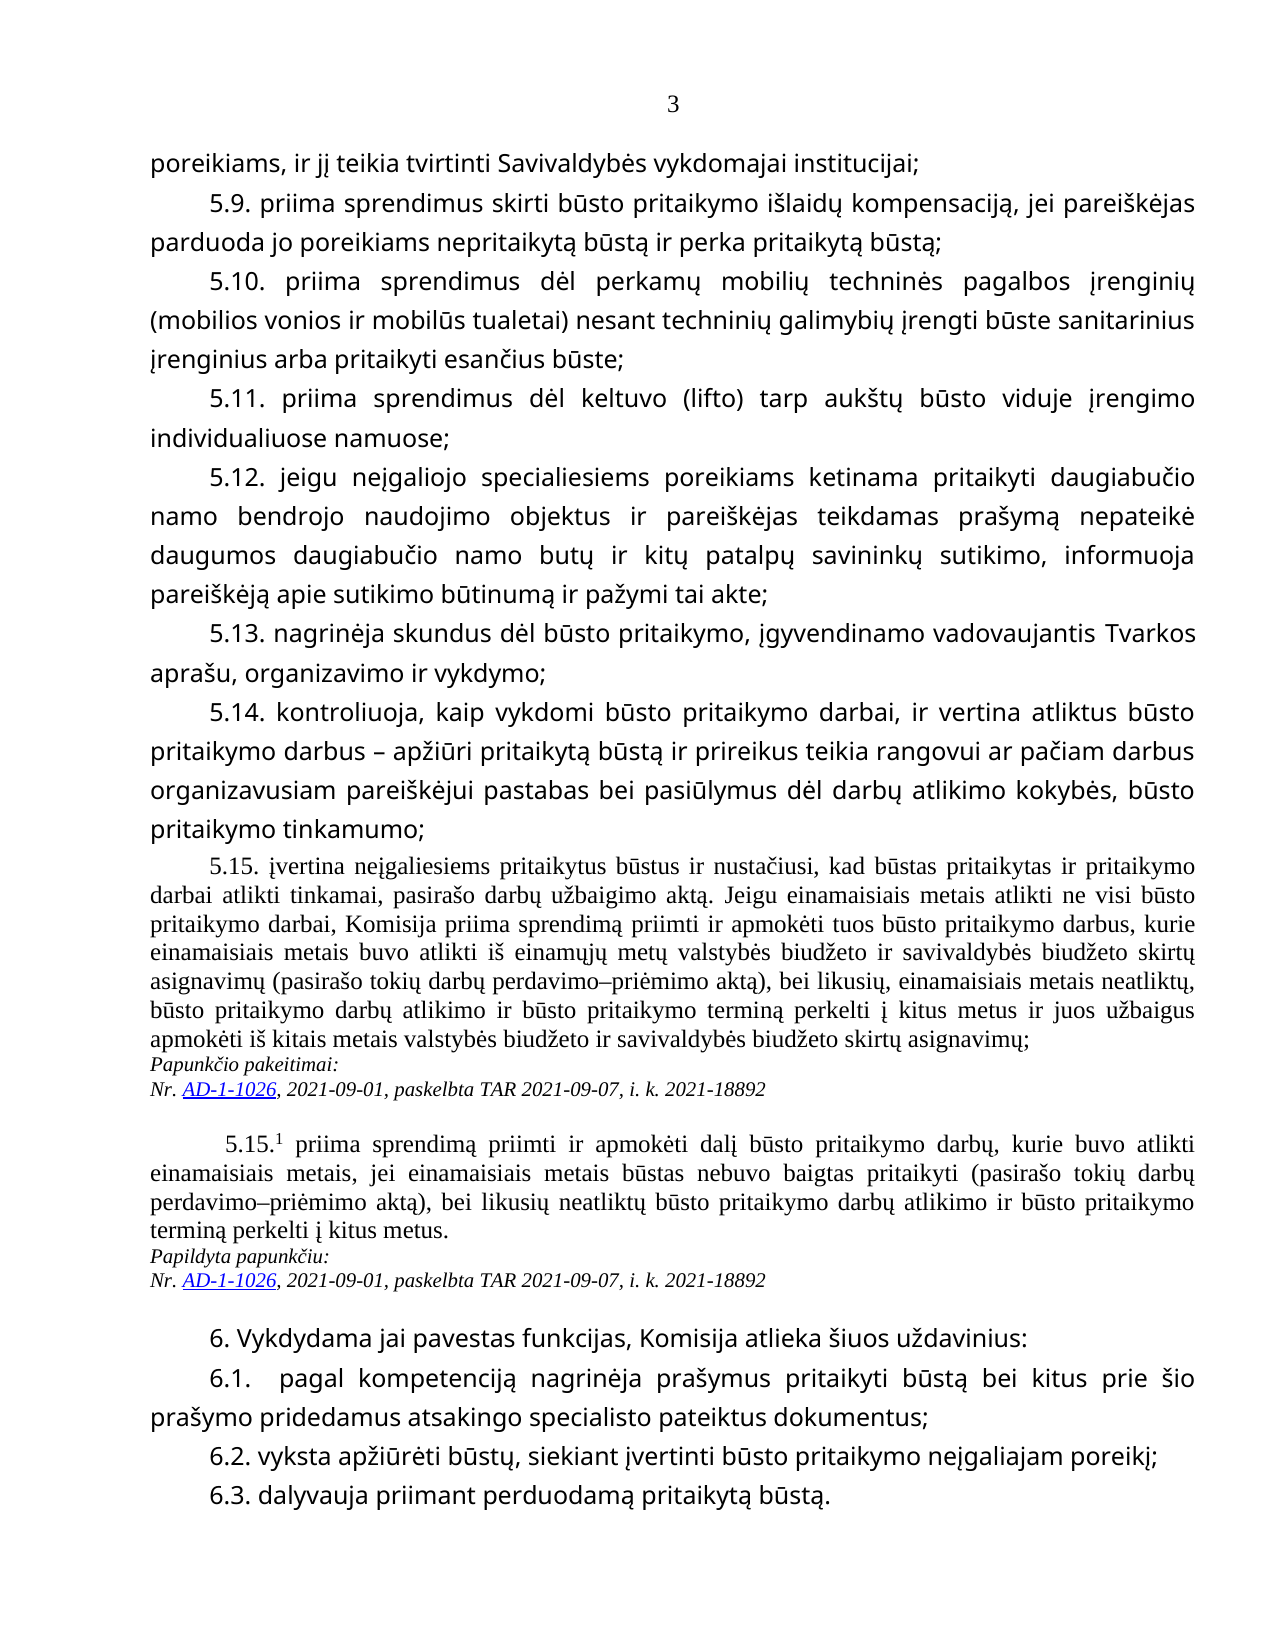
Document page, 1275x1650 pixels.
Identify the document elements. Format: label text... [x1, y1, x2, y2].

text poreikiams, ir jį teikia tvirtinti Savivaldybės vykdomajai institucijai; [150, 146, 1196, 180]
text Nr. AD-1-1026, 2021-09-01, paskelbta TAR 2021-09-07, i. k. 2021-18892 [150, 1268, 1196, 1292]
text 5.9. priima sprendimus skirti būsto pritaikymo išlaidų kompensaciją, jei pareiškėjas parduoda jo poreikiams nepritaikytą būstą ir perka pritaikytą būstą; [150, 185, 1196, 258]
text 5.14. kontroliuoja, kaip vykdomi būsto pritaikymo darbai, ir vertina atliktus būsto pritaikymo darbus – apžiūri pritaikytą būstą ir prireikus teikia rangovui ar pačiam darbus organizavusiam pareiškėjui pastabas bei pasiūlymus dėl darbų atlikimo kokybės, būsto pritaikymo tinkamumo; [150, 694, 1196, 846]
text Nr. AD-1-1026, 2021-09-01, paskelbta TAR 2021-09-07, i. k. 2021-18892 [150, 1076, 1196, 1101]
text 6.2. vyksta apžiūrėti būstų, siekiant įvertinti būsto pritaikymo neįgaliajam poreikį; [150, 1439, 1196, 1473]
text 5.11. priima sprendimus dėl keltuvo (lifto) tarp aukštų būsto viduje įrengimo individualiuose namuose; [150, 381, 1196, 454]
text 6.3. dalyvauja priimant perduodamą pritaikytą būstą. [150, 1478, 1196, 1512]
text 6.1. pagal kompetenciją nagrinėja prašymus pritaikyti būstą bei kitus prie šio prašymo pridedamus atsakingo specialisto pateiktus dokumentus; [150, 1360, 1196, 1433]
text 5.13. nagrinėja skundus dėl būsto pritaikymo, įgyvendinamo vadovaujantis Tvarkos aprašu, organizavimo ir vykdymo; [150, 616, 1196, 689]
text 6. Vykdydama jai pavestas funkcijas, Komisija atlieka šiuos uždavinius: [150, 1321, 1196, 1355]
text Papunkčio pakeitimai: [150, 1052, 1196, 1076]
text Papildyta papunkčiu: [150, 1244, 1196, 1268]
text 5.12. jeigu neįgaliojo specialiesiems poreikiams ketinama pritaikyti daugiabučio namo bendrojo naudojimo objektus ir pareiškėjas teikdamas prašymą nepateikė daugumos daugiabučio namo butų ir kitų patalpų savininkų sutikimo, informuoja pareiškėją apie sutikimo būtinumą ir pažymi tai akte; [150, 459, 1196, 611]
text 5.10. priima sprendimus dėl perkamų mobilių techninės pagalbos įrenginių (mobilios vonios ir mobilūs tualetai) nesant techninių galimybių įrengti būste sanitarinius įrenginius arba pritaikyti esančius būste; [150, 264, 1196, 376]
text 5.15. įvertina neįgaliesiems pritaikytus būstus ir nustačiusi, kad būstas pritaikytas ir pritaikymo darbai atlikti tinkamai, pasirašo darbų užbaigimo aktą. Jeigu einamaisiais metais atlikti ne visi būsto pritaikymo darbai, Komisija priima sprendimą priimti ir apmokėti tuos būsto pritaikymo darbus, kurie einamaisiais metais buvo atlikti iš einamųjų metų valstybės biudžeto ir savivaldybės biudžeto skirtų asignavimų (pasirašo tokių darbų perdavimo–priėmimo aktą), bei likusių, einamaisiais metais neatliktų, būsto pritaikymo darbų atlikimo ir būsto pritaikymo terminą perkelti į kitus metus ir juos užbaigus apmokėti iš kitais metais valstybės biudžeto ir savivaldybės biudžeto skirtų asignavimų; [150, 851, 1196, 1052]
text 5.15.1 priima sprendimą priimti ir apmokėti dalį būsto pritaikymo darbų, kurie buvo atlikti einamaisiais metais, jei einamaisiais metais būstas nebuvo baigtas pritaikyti (pasirašo tokių darbų perdavimo–priėmimo aktą), bei likusių neatliktų būsto pritaikymo darbų atlikimo ir būsto pritaikymo terminą perkelti į kitus metus. [150, 1129, 1196, 1244]
